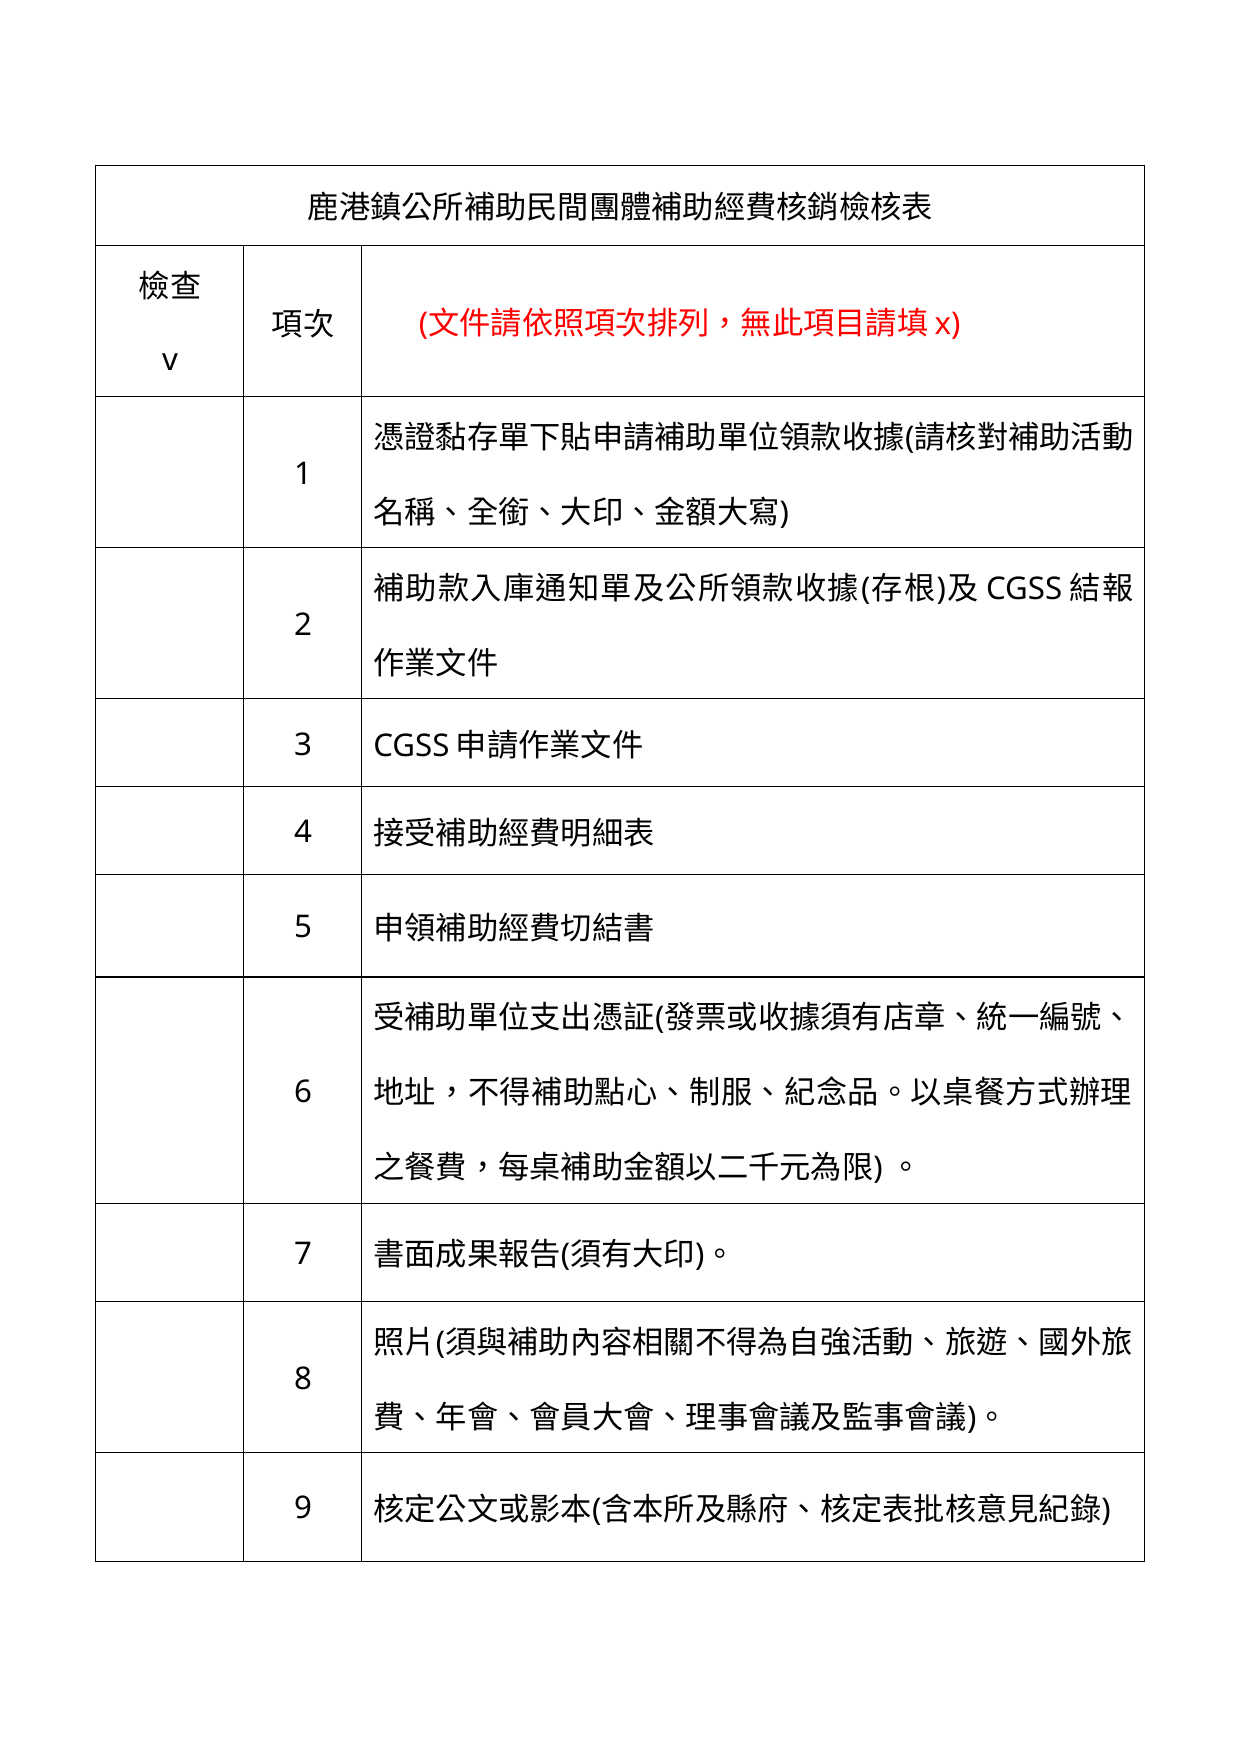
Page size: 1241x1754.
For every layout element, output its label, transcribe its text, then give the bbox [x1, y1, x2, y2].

table_cell 補助款入庫通知單及公所領款收據(存根)及CGSS結報作業文件 [362, 548, 1144, 698]
table_cell [96, 978, 243, 1202]
table_cell 3 [244, 699, 361, 786]
table_cell 1 [244, 397, 361, 547]
table_cell 書面成果報告(須有大印)。 [362, 1204, 1144, 1301]
table_cell 6 [244, 978, 361, 1202]
table_cell 申領補助經費切結書 [362, 875, 1144, 976]
table_cell CGSS申請作業文件 [362, 699, 1144, 786]
table_cell 5 [244, 875, 361, 976]
table_cell [96, 1302, 243, 1452]
table_cell 核定公文或影本(含本所及縣府、核定表批核意見紀錄) [362, 1453, 1144, 1561]
table_cell (文件請依照項次排列，無此項目請填x) [362, 246, 1144, 396]
table_cell [96, 1453, 243, 1561]
table_cell 4 [244, 787, 361, 874]
table_cell 接受補助經費明細表 [362, 787, 1144, 874]
table_cell 7 [244, 1204, 361, 1301]
table_header 鹿港鎮公所補助民間團體補助經費核銷檢核表 [96, 166, 1144, 245]
table_cell [96, 1204, 243, 1301]
table_cell 9 [244, 1453, 361, 1561]
table_cell 受補助單位支出憑証(發票或收據須有店章、統一編號、地址，不得補助點心、制服、紀念品。以桌餐方式辦理之餐費，每桌補助金額以二千元為限) 。 [362, 978, 1144, 1202]
table_cell 憑證黏存單下貼申請補助單位領款收據(請核對補助活動名稱、全銜、大印、金額大寫) [362, 397, 1144, 547]
table_cell [96, 787, 243, 874]
table_cell 照片(須與補助內容相關不得為自強活動、旅遊、國外旅費、年會、會員大會、理事會議及監事會議)。 [362, 1302, 1144, 1452]
table_cell 檢查 v [96, 246, 243, 396]
table_cell 項次 [244, 246, 361, 396]
table_cell 8 [244, 1302, 361, 1452]
table_cell [96, 397, 243, 547]
table_cell [96, 548, 243, 698]
table_cell [96, 699, 243, 786]
table_cell 2 [244, 548, 361, 698]
table_cell [96, 875, 243, 976]
